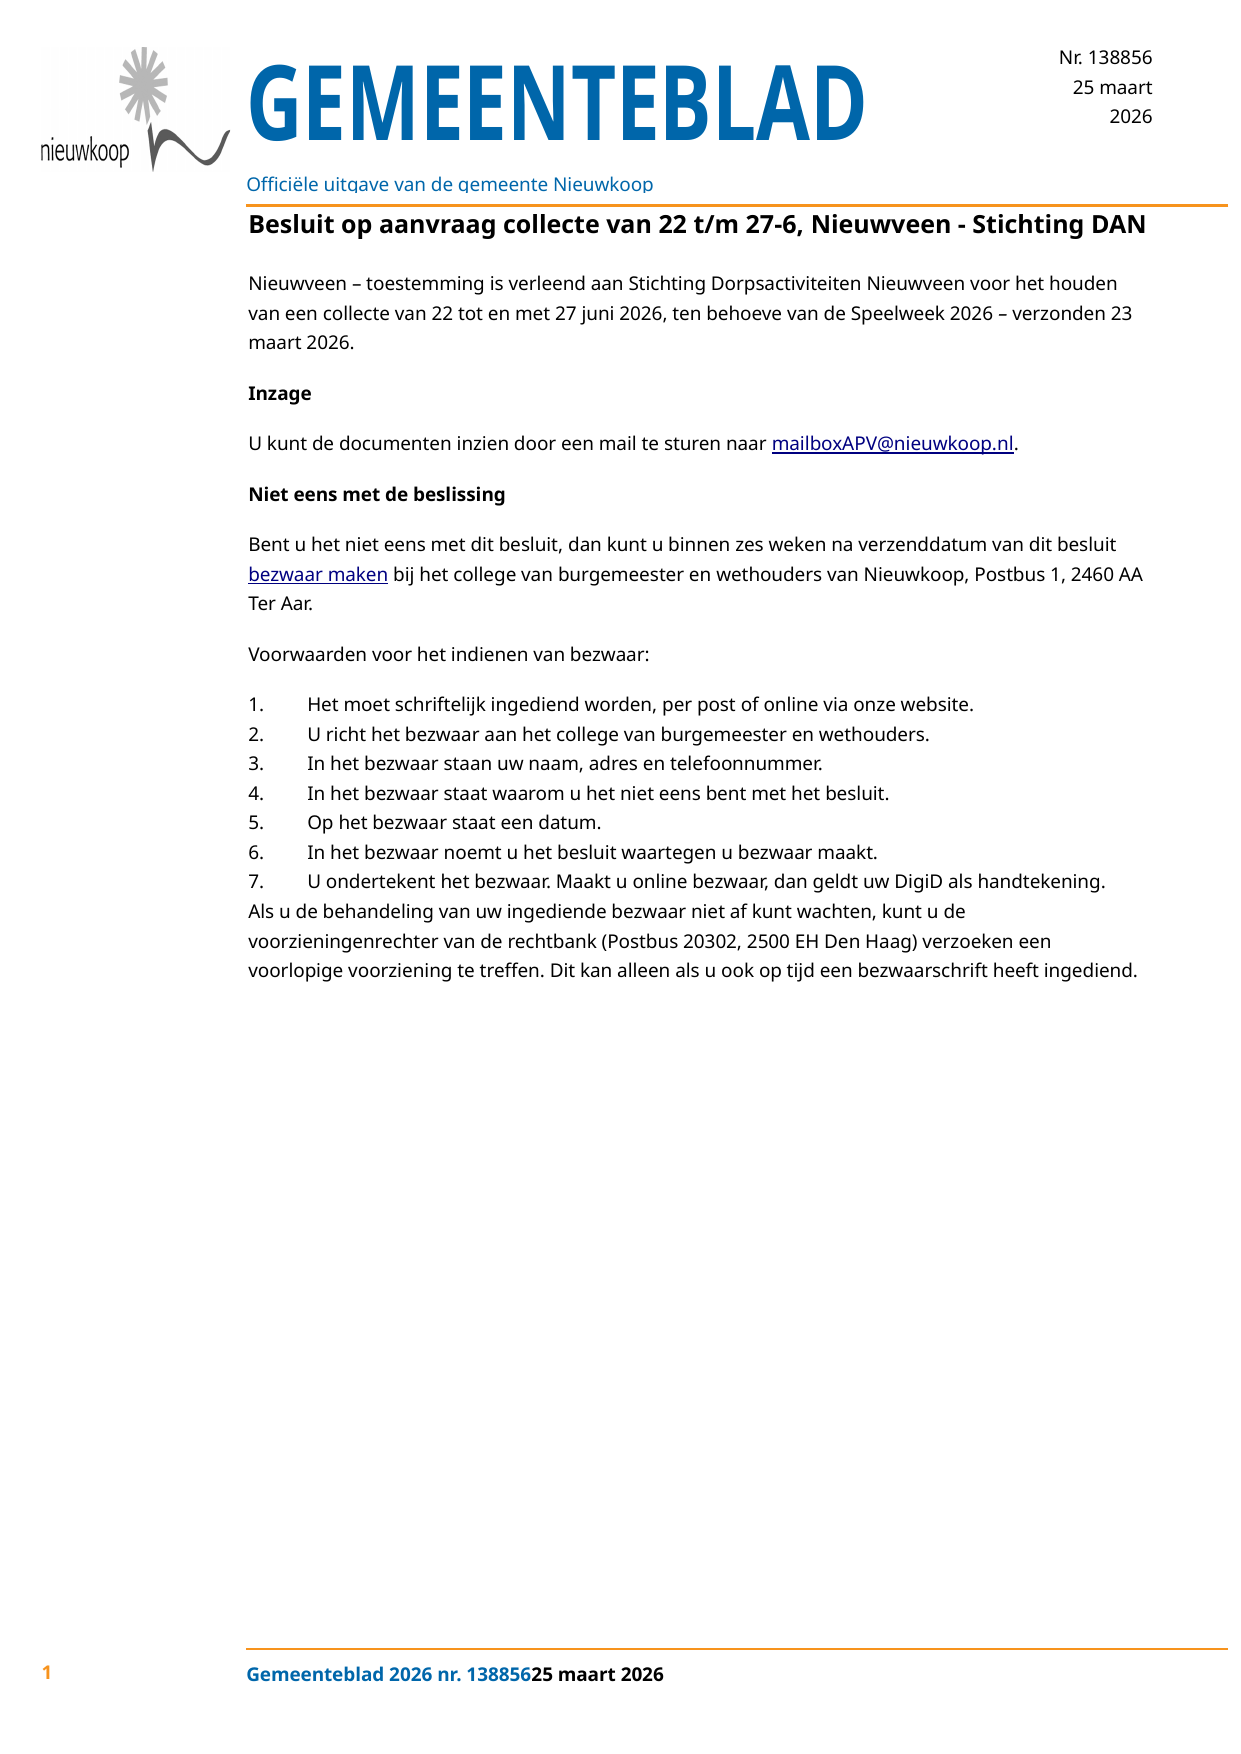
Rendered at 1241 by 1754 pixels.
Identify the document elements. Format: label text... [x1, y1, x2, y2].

list In het bezwaar staat waarom u het niet eens bent met het besluit. [248, 780, 1152, 806]
text Als u de behandeling van uw ingediende bezwaar niet af kunt wachten, kunt u de voorzieningenrechter van de rechtbank (Postbus 20302, 2500 EH Den Haag) verzoeken een voorlopige voorziening te treffen. Dit kan alleen als u ook op tijd een bezwaarschrift heeft ingediend. [248, 898, 1152, 983]
list In het bezwaar noemt u het besluit waartegen u bezwaar maakt. [248, 839, 1152, 865]
list Het moet schriftelijk ingediend worden, per post of online via onze website. [248, 691, 1152, 717]
text Nieuwveen – toestemming is verleend aan Stichting Dorpsactiviteiten Nieuwveen voor het houden van een collecte van 22 tot en met 27 juni 2026, ten behoeve van de Speelweek 2026 – verzonden 23 maart 2026. [248, 270, 1152, 355]
text Niet eens met de beslissing [248, 481, 1152, 506]
list In het bezwaar staan uw naam, adres en telefoonnummer. [248, 750, 1152, 776]
text Besluit op aanvraag collecte van 22 t/m 27-6, Nieuwveen - Stichting DAN [248, 207, 1152, 241]
list Op het bezwaar staat een datum. [248, 809, 1152, 835]
list U ondertekent het bezwaar. Maakt u online bezwaar, dan geldt uw DigiD als handtekening. [248, 869, 1152, 894]
list U richt het bezwaar aan het college van burgemeester en wethouders. [248, 721, 1152, 746]
picture [41, 47, 231, 172]
text Voorwaarden voor het indienen van bezwaar: [248, 641, 1152, 666]
text U kunt de documenten inzien door een mail te sturen naar mailboxAPV@nieuwkoop.nl. [248, 430, 1152, 456]
text Bent u het niet eens met dit besluit, dan kunt u binnen zes weken na verzenddatum van dit besluit bezwaar maken bij het college van burgemeester en wethouders van Nieuwkoop, Postbus 1, 2460 AA Ter Aar. [248, 531, 1152, 616]
text Inzage [248, 380, 1152, 406]
